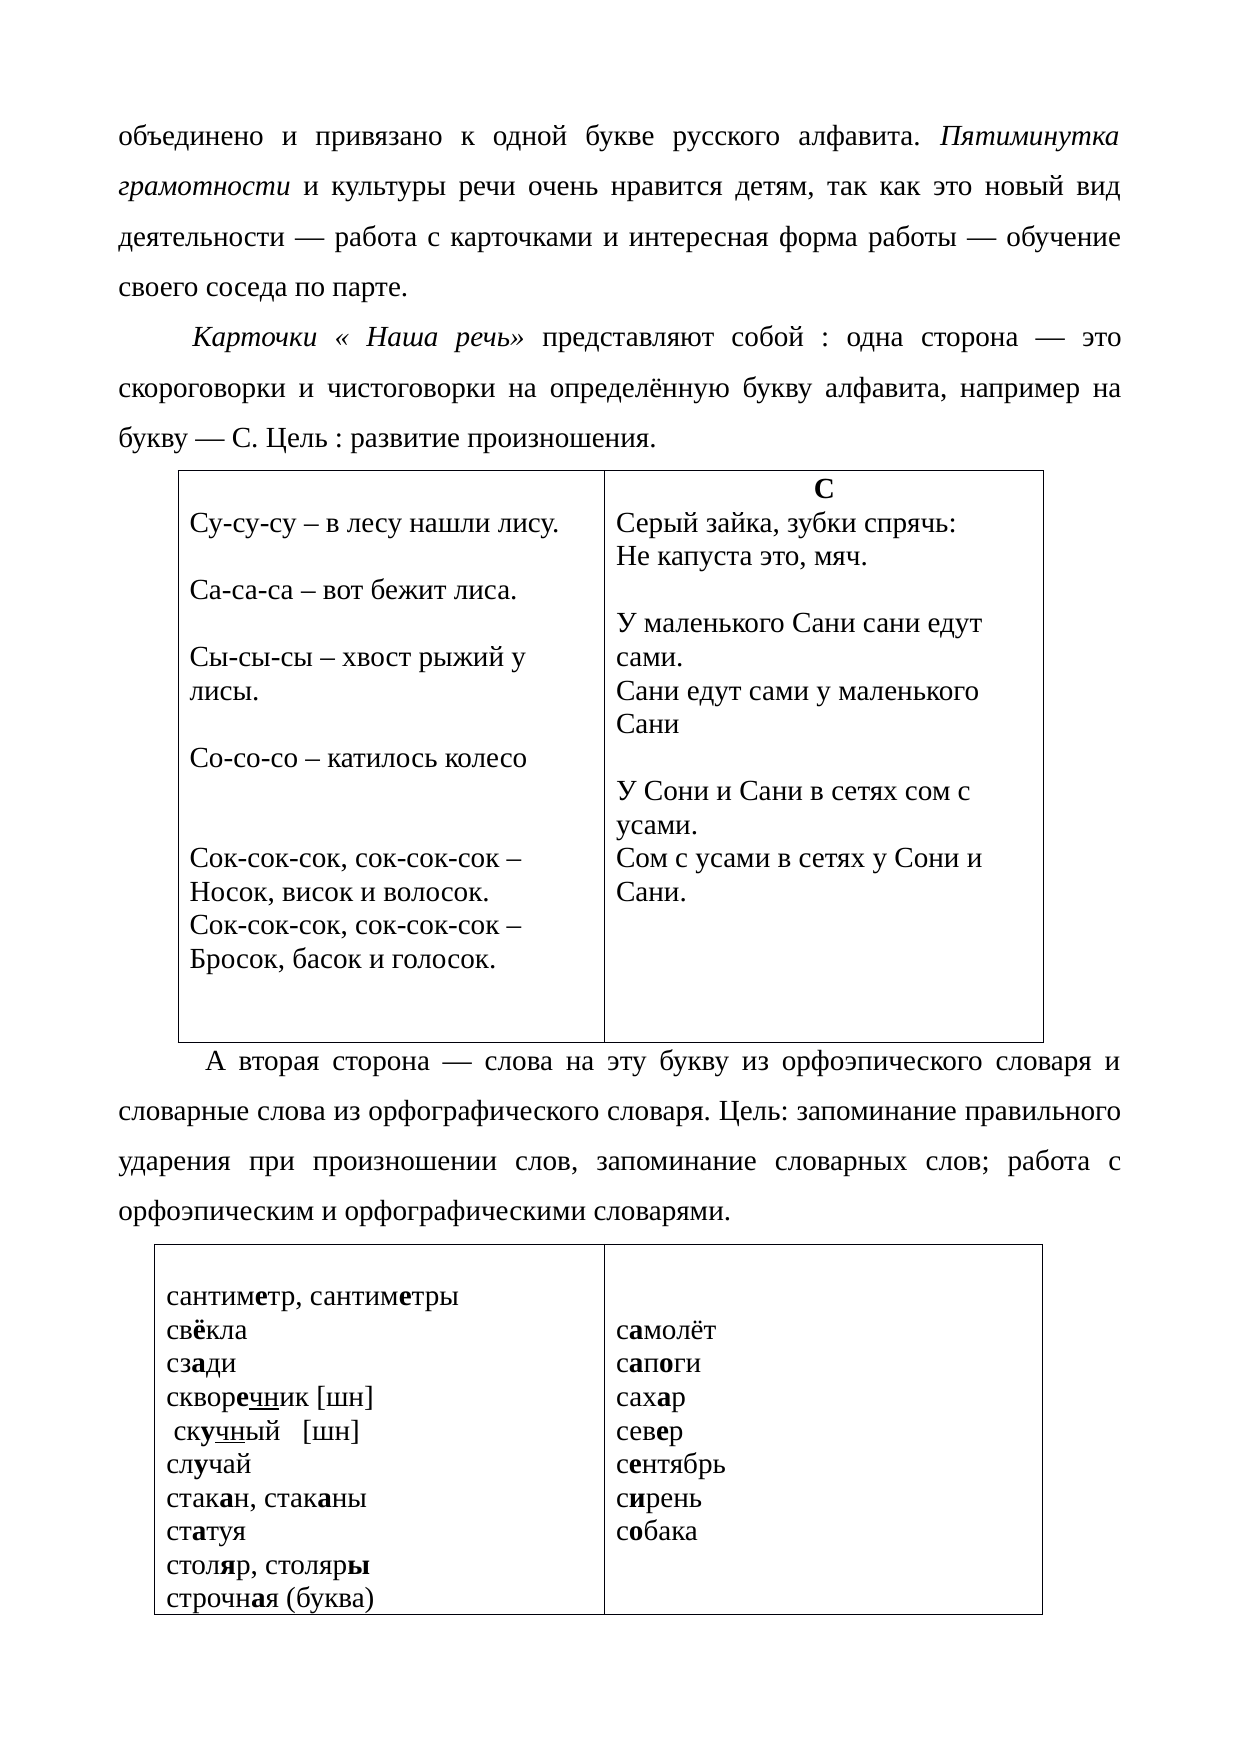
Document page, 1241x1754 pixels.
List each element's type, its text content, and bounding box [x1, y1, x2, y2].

table_header сантиметр, сантиметры свёкла сзади скворечник [шн] скучный [шн] случай стакан, стаканы статуя столяр, столяры строчная (буква) [155, 1245, 604, 1614]
text А вторая сторона — слова на эту букву из орфоэпического словаря и словарные слова из орфографического словаря. Цель: запоминание правильного ударения при произношении слов, запоминание словарных слов; работа с орфоэпическим и орфографическими словарями. [118, 1043, 1122, 1227]
table_header С Серый зайка, зубки спрячь: Не капуста это, мяч. У маленького Сани сани едут сами. Сани едут сами у маленького Сани У Сони и Сани в сетях сом с усами. Сом с усами в сетях у Сони и Сани. [605, 471, 1043, 1042]
table_header самолёт сапоги сахар север сентябрь сирень собака [605, 1245, 1042, 1614]
text Карточки « Наша речь» представляют собой : одна сторона — это скороговорки и чистоговорки на определённую букву алфавита, например на букву — С. Цель : развитие произношения. [118, 319, 1122, 453]
table_header Су-су-су – в лесу нашли лису. Са-са-са – вот бежит лиса. Сы-сы-сы – хвост рыжий у лисы. Со-со-со – катилось колесо Сок-сок-сок, сок-сок-сок – Носок, висок и волосок. Сок-сок-сок, сок-сок-сок – Бросок, басок и голосок. [179, 471, 604, 1042]
text объединено и привязано к одной букве русского алфавита. Пятиминутка грамотности и культуры речи очень нравится детям, так как это новый вид деятельности — работа с карточками и интересная форма работы — обучение своего соседа по парте. [118, 118, 1122, 303]
